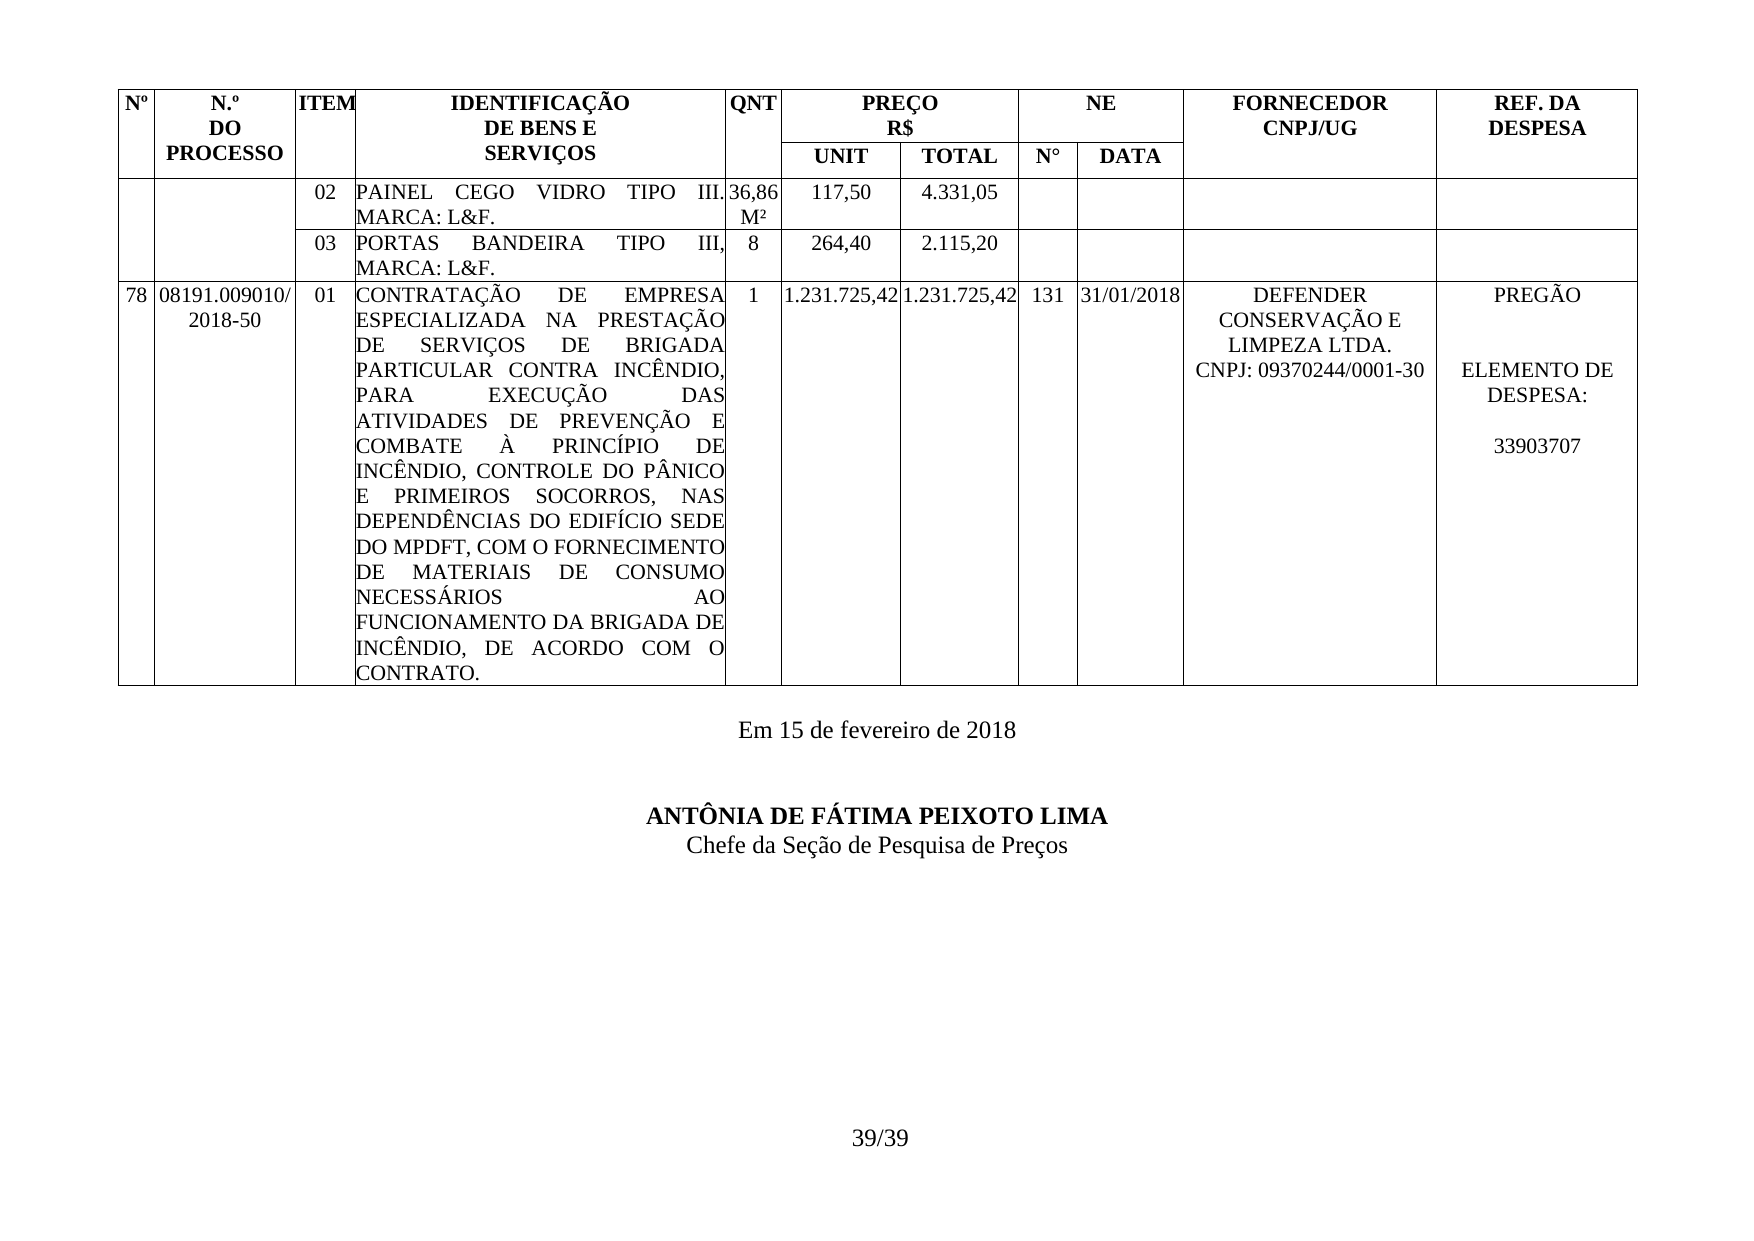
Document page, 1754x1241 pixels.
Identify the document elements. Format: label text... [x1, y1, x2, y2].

table_cell [1019, 230, 1077, 281]
table_cell 1.231.725,42 [901, 282, 1018, 685]
text Chefe da Seção de Pesquisa de Preços [118, 830, 1636, 858]
table_cell UNIT [782, 143, 900, 178]
table_cell PREGÃO ELEMENTO DE DESPESA: 33903707 [1437, 282, 1637, 685]
table_cell [1078, 179, 1183, 229]
table_cell PORTAS BANDEIRA TIPO III, MARCA: L&F. [356, 230, 725, 281]
table_cell [1184, 179, 1436, 229]
table_cell 264,40 [782, 230, 900, 281]
table_cell 4.331,05 [901, 179, 1018, 229]
table_cell 31/01/2018 [1078, 282, 1183, 685]
table_cell [1078, 230, 1183, 281]
table_header N.º DO PROCESSO [155, 90, 295, 178]
table_cell 78 [119, 282, 154, 685]
table_cell PAINEL CEGO VIDRO TIPO III. MARCA: L&F. [356, 179, 725, 229]
table_cell 02 [296, 179, 355, 229]
table_cell N° [1019, 143, 1077, 178]
table_header NE [1019, 90, 1183, 142]
table_header FORNECEDOR CNPJ/UG [1184, 90, 1436, 178]
table_cell 117,50 [782, 179, 900, 229]
table_header PREÇO R$ [782, 90, 1018, 142]
table_cell CONTRATAÇÃO DE EMPRESA ESPECIALIZADA NA PRESTAÇÃO DE SERVIÇOS DE BRIGADA PARTICULAR CONTRA INCÊNDIO, PARA EXECUÇÃO DAS ATIVIDADES DE PREVENÇÃO E COMBATE À PRINCÍPIO DE INCÊNDIO, CONTROLE DO PÂNICO E PRIMEIROS SOCORROS, NAS DEPENDÊNCIAS DO EDIFÍCIO SEDE DO MPDFT, COM O FORNECIMENTO DE MATERIAIS DE CONSUMO NECESSÁRIOS AO FUNCIONAMENTO DA BRIGADA DE INCÊNDIO, DE ACORDO COM O CONTRATO. [356, 282, 725, 685]
table_cell 8 [726, 230, 781, 281]
table_cell 1.231.725,42 [782, 282, 900, 685]
table_cell 2.115,20 [901, 230, 1018, 281]
table_cell [155, 179, 295, 281]
table_cell 131 [1019, 282, 1077, 685]
table_cell [1437, 179, 1637, 229]
text ANTÔNIA DE FÁTIMA PEIXOTO LIMA [118, 801, 1636, 830]
table_header QNT [726, 90, 781, 178]
table_cell [1019, 179, 1077, 229]
table_cell 1 [726, 282, 781, 685]
table_cell [1184, 230, 1436, 281]
table_cell 03 [296, 230, 355, 281]
table_header REF. DA DESPESA [1437, 90, 1637, 178]
table_header IDENTIFICAÇÃO DE BENS E SERVIÇOS [356, 90, 725, 178]
table_header ITEM [296, 90, 355, 178]
table_cell TOTAL [901, 143, 1018, 178]
table_cell 36,86 M² [726, 179, 781, 229]
table_cell [1437, 230, 1637, 281]
table_cell 08191.009010/ 2018-50 [155, 282, 295, 685]
table_header Nº [119, 90, 154, 178]
text Em 15 de fevereiro de 2018 [118, 715, 1636, 743]
table_cell [119, 179, 154, 281]
table_cell DEFENDER CONSERVAÇÃO E LIMPEZA LTDA. CNPJ: 09370244/0001-30 [1184, 282, 1436, 685]
table_cell 01 [296, 282, 355, 685]
table_cell DATA [1078, 143, 1183, 178]
